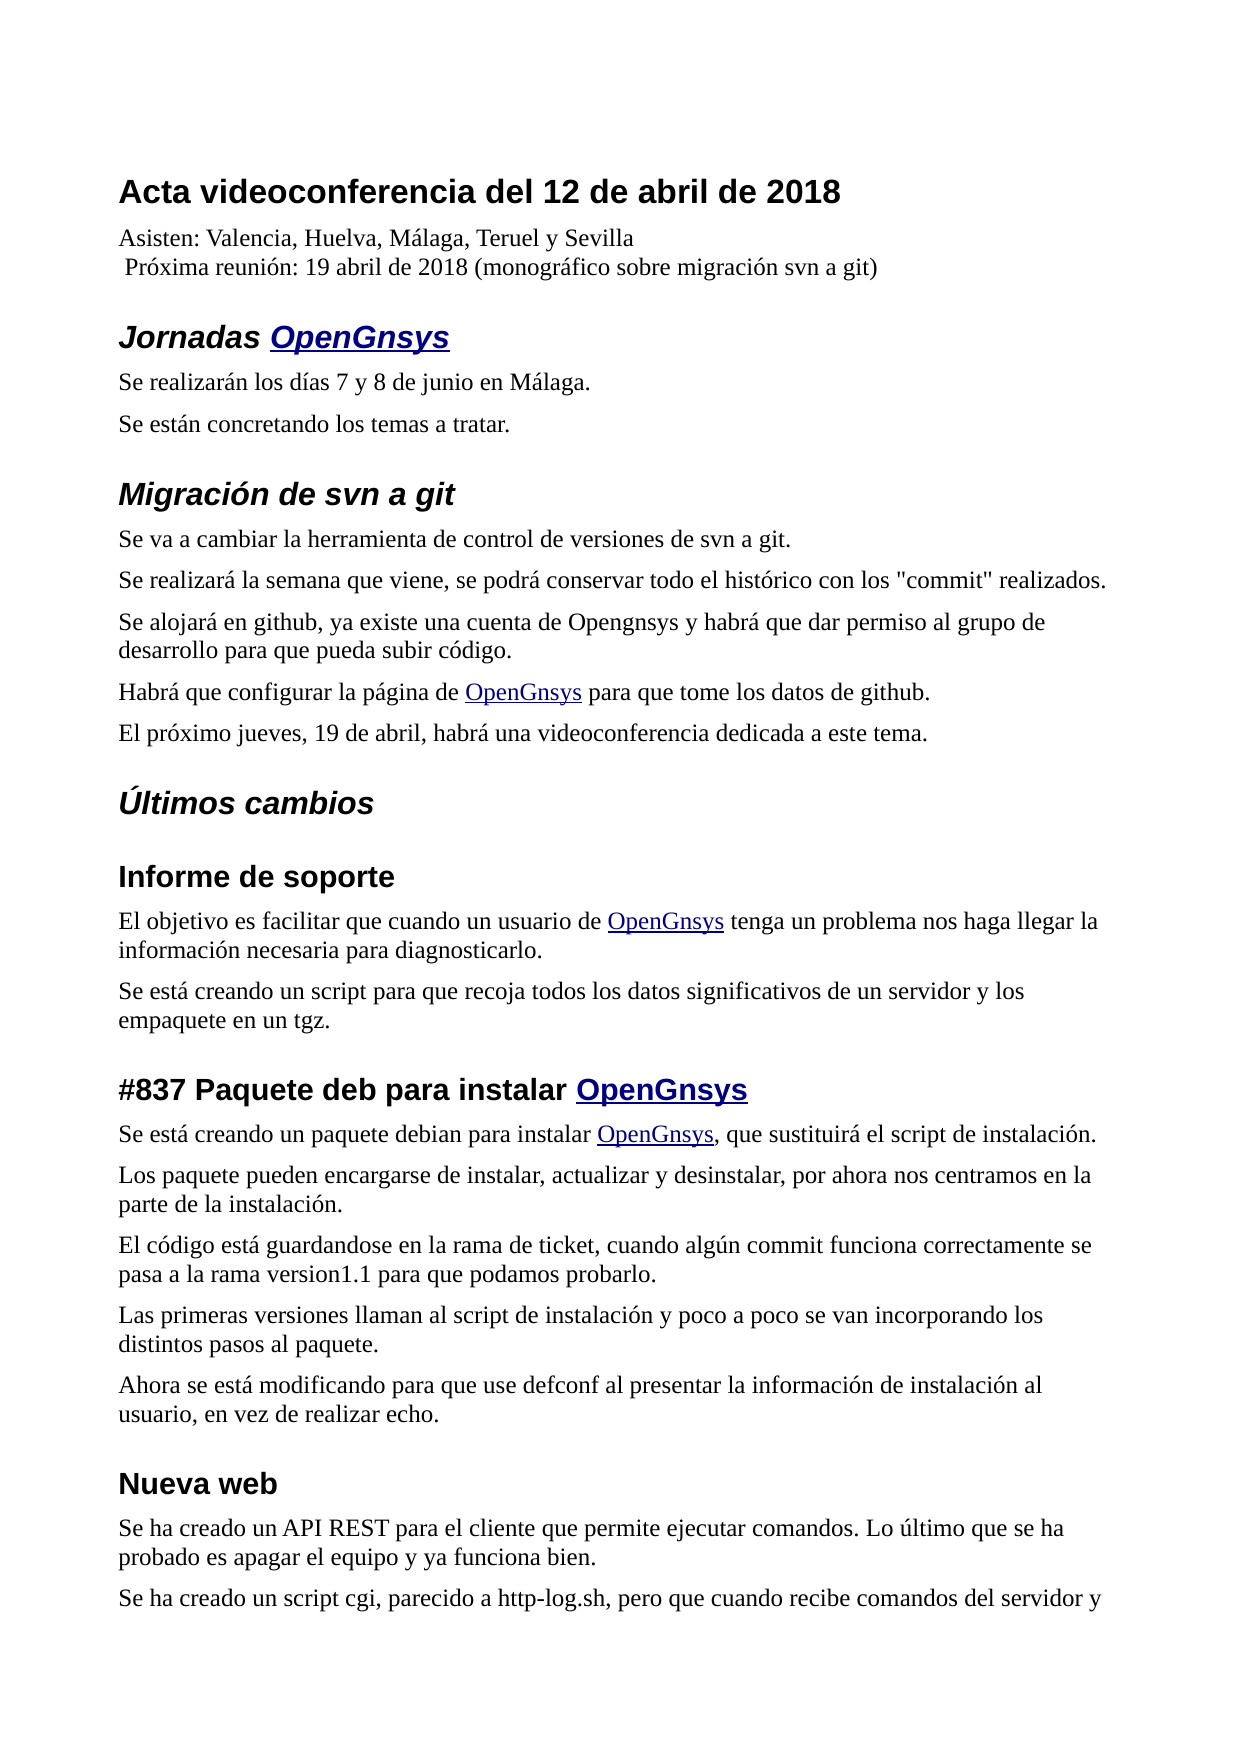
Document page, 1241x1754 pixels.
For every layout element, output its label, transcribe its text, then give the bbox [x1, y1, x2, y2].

text El objetivo es facilitar que cuando un usuario de OpenGnsys tenga un problema nos haga llegar la información necesaria para diagnosticarlo. [118, 906, 1122, 964]
text Ahora se está modificando para que use defconf al presentar la información de instalación al usuario, en vez de realizar echo. [118, 1371, 1122, 1428]
text Se va a cambiar la herramienta de control de versiones de svn a git. [118, 524, 1122, 553]
subtitle #837 Paquete deb para instalar OpenGnsys [118, 1071, 1122, 1107]
text Habrá que configurar la página de OpenGnsys para que tome los datos de github. [118, 677, 1122, 706]
text Asisten: Valencia, Huelva, Málaga, Teruel y Sevilla Próxima reunión: 19 abril de 2018 (monográfico sobre migración svn a git) [118, 223, 1122, 281]
text Se realizará la semana que viene, se podrá conservar todo el histórico con los "commit" realizados. [118, 566, 1122, 594]
text Se alojará en github, ya existe una cuenta de Opengnsys y habrá que dar permiso al grupo de desarrollo para que pueda subir código. [118, 607, 1122, 664]
text Se está creando un script para que recoja todos los datos significativos de un servidor y los empaquete en un tgz. [118, 976, 1122, 1034]
subtitle Migración de svn a git [118, 475, 1122, 512]
text El próximo jueves, 19 de abril, habrá una videoconferencia dedicada a este tema. [118, 718, 1122, 747]
subtitle Últimos cambios [118, 784, 1122, 821]
subtitle Acta videoconferencia del 12 de abril de 2018 [118, 172, 1122, 211]
subtitle Informe de soporte [118, 859, 1122, 894]
text Los paquete pueden encargarse de instalar, actualizar y desinstalar, por ahora nos centramos en la parte de la instalación. [118, 1161, 1122, 1218]
text Se realizarán los días 7 y 8 de junio en Málaga. [118, 367, 1122, 396]
text El código está guardandose en la rama de ticket, cuando algún commit funciona correctamente se pasa a la rama version1.1 para que podamos probarlo. [118, 1231, 1122, 1288]
text Las primeras versiones llaman al script de instalación y poco a poco se van incorporando los distintos pasos al paquete. [118, 1301, 1122, 1358]
subtitle Jornadas OpenGnsys [118, 318, 1122, 355]
text Se ha creado un script cgi, parecido a http-log.sh, pero que cuando recibe comandos del servidor y [118, 1583, 1122, 1612]
text Se están concretando los temas a tratar. [118, 409, 1122, 437]
subtitle Nueva web [118, 1466, 1122, 1501]
text Se ha creado un API REST para el cliente que permite ejecutar comandos. Lo último que se ha probado es apagar el equipo y ya funciona bien. [118, 1513, 1122, 1571]
text Se está creando un paquete debian para instalar OpenGnsys, que sustituirá el script de instalación. [118, 1119, 1122, 1148]
